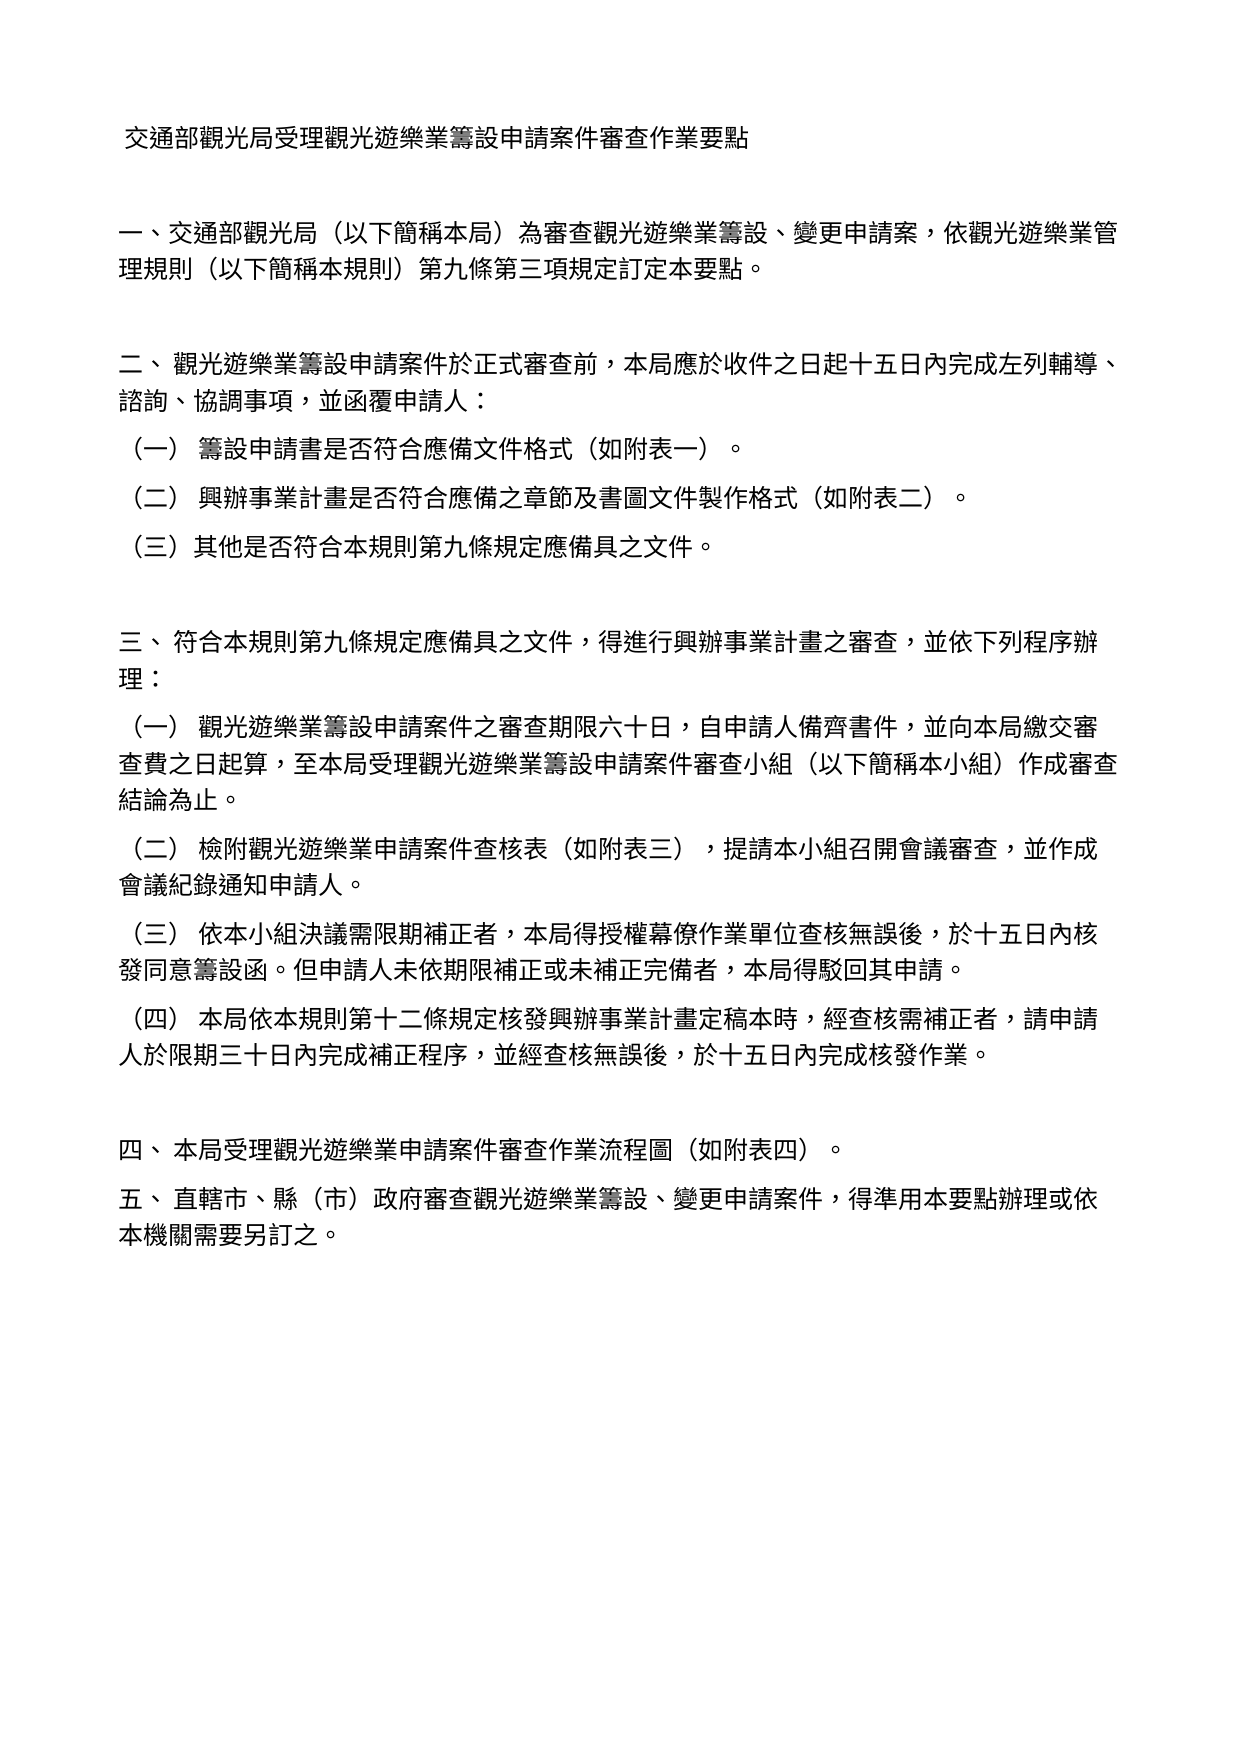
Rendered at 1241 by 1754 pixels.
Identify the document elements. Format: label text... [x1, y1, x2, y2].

text 二、 觀光遊樂業籌設申請案件於正式審查前，本局應於收件之日起十五日內完成左列輔導、諮詢、協調事項，並函覆申請人： [118, 345, 1122, 417]
text （三） 依本小組決議需限期補正者，本局得授權幕僚作業單位查核無誤後，於十五日內核發同意籌設函。但申請人未依期限補正或未補正完備者，本局得駁回其申請。 [118, 914, 1122, 987]
text 交通部觀光局受理觀光遊樂業籌設申請案件審查作業要點 [118, 118, 1122, 154]
text （二） 檢附觀光遊樂業申請案件查核表（如附表三），提請本小組召開會議審查，並作成會議紀錄通知申請人。 [118, 829, 1122, 902]
text （四） 本局依本規則第十二條規定核發興辦事業計畫定稿本時，經查核需補正者，請申請人於限期三十日內完成補正程序，並經查核無誤後，於十五日內完成核發作業。 [118, 999, 1122, 1072]
text 五、 直轄市、縣（市）政府審查觀光遊樂業籌設、變更申請案件，得準用本要點辦理或依本機關需要另訂之。 [118, 1179, 1122, 1252]
text （一） 觀光遊樂業籌設申請案件之審查期限六十日，自申請人備齊書件，並向本局繳交審查費之日起算，至本局受理觀光遊樂業籌設申請案件審查小組（以下簡稱本小組）作成審查結論為止。 [118, 708, 1122, 817]
text 三、 符合本規則第九條規定應備具之文件，得進行興辦事業計畫之審查，並依下列程序辦理： [118, 623, 1122, 695]
text 四、 本局受理觀光遊樂業申請案件審查作業流程圖（如附表四）。 [118, 1131, 1122, 1167]
text （三）其他是否符合本規則第九條規定應備具之文件。 [118, 527, 1122, 564]
text 一、交通部觀光局（以下簡稱本局）為審查觀光遊樂業籌設、變更申請案，依觀光遊樂業管理規則（以下簡稱本規則）第九條第三項規定訂定本要點。 [118, 213, 1122, 286]
text （二） 興辦事業計畫是否符合應備之章節及書圖文件製作格式（如附表二）。 [118, 479, 1122, 515]
text （一） 籌設申請書是否符合應備文件格式（如附表一）。 [118, 430, 1122, 466]
